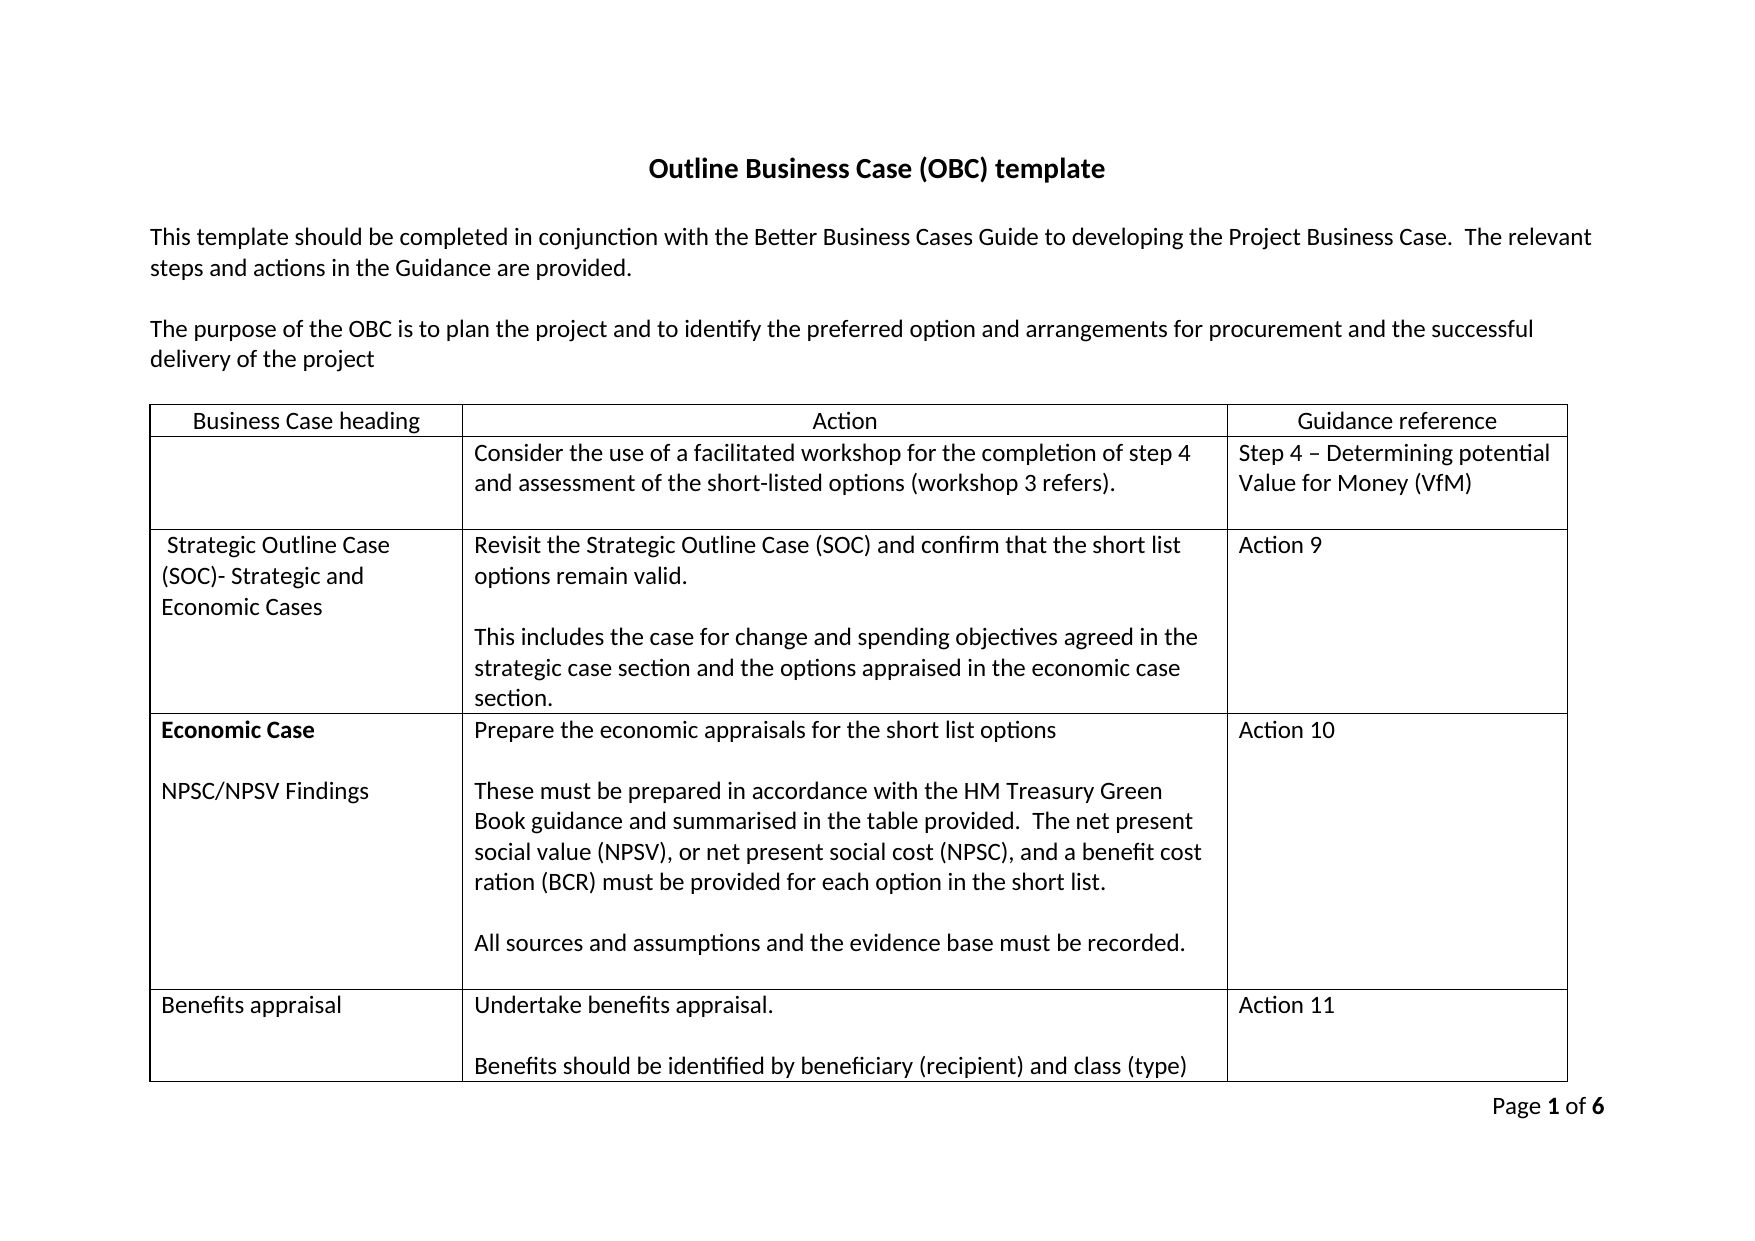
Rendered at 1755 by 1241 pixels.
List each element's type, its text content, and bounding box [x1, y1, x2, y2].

table_cell [151, 437, 462, 528]
table_cell Action 9 [1228, 530, 1567, 713]
text This template should be completed in conjunction with the Better Business Cases Guide to developing the Project Business Case. The relevant steps and actions in the Guidance are provided. [150, 221, 1604, 282]
table_cell Action 11 [1228, 990, 1567, 1081]
table_header Action [463, 405, 1227, 436]
table_cell Revisit the Strategic Outline Case (SOC) and confirm that the short list options remain valid. This includes the case for change and spending objectives agreed in the strategic case section and the options appraised in the economic case section. [463, 530, 1227, 713]
table_cell Undertake benefits appraisal. Benefits should be identified by beneficiary (recipient) and class (type) [463, 990, 1227, 1081]
table_cell Prepare the economic appraisals for the short list options These must be prepared in accordance with the HM Treasury Green Book guidance and summarised in the table provided. The net present social value (NPSV), or net present social cost (NPSC), and a benefit cost ration (BCR) must be provided for each option in the short list. All sources and assumptions and the evidence base must be recorded. [463, 714, 1227, 988]
text The purpose of the OBC is to plan the project and to identify the preferred option and arrangements for procurement and the successful delivery of the project [150, 313, 1604, 374]
table_header Business Case heading [151, 405, 462, 436]
text Outline Business Case (OBC) template [150, 150, 1604, 186]
table_cell Strategic Outline Case (SOC)- Strategic and Economic Cases [151, 530, 462, 713]
table_cell Step 4 – Determining potential Value for Money (VfM) [1228, 437, 1567, 528]
table_cell Action 10 [1228, 714, 1567, 988]
table_cell Consider the use of a facilitated workshop for the completion of step 4 and assessment of the short-listed options (workshop 3 refers). [463, 437, 1227, 528]
table_header Guidance reference [1228, 405, 1567, 436]
table_cell Economic Case NPSC/NPSV Findings [151, 714, 462, 988]
table_cell Benefits appraisal [151, 990, 462, 1081]
